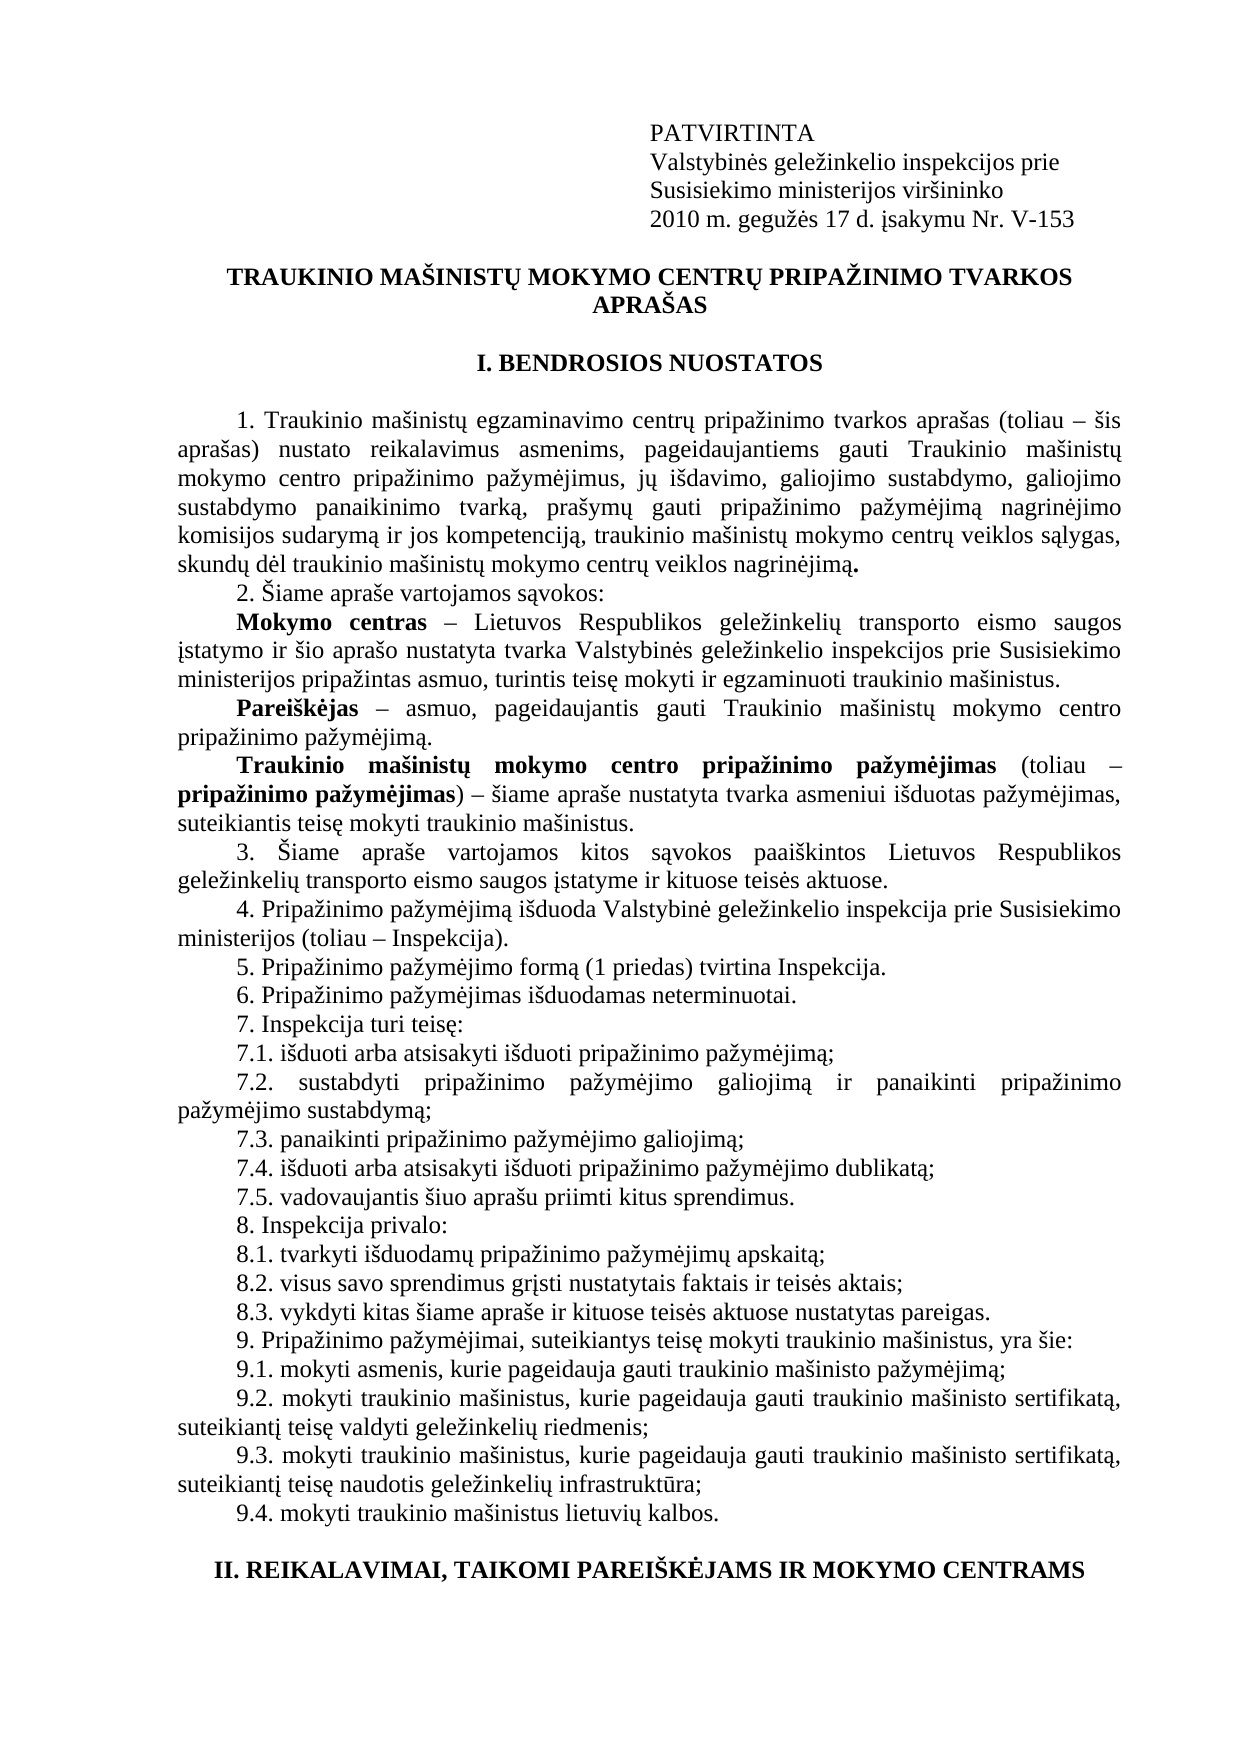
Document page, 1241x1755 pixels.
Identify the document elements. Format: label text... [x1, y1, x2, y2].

text 2. Šiame apraše vartojamos sąvokos: [177, 578, 1122, 607]
text 8.3. vykdyti kitas šiame apraše ir kituose teisės aktuose nustatytas pareigas. [177, 1297, 1122, 1326]
text Traukinio mašinistų mokymo centro pripažinimo pažymėjimas (toliau – pripažinimo pažymėjimas) – šiame apraše nustatyta tvarka asmeniui išduotas pažymėjimas, suteikiantis teisę mokyti traukinio mašinistus. [177, 751, 1122, 837]
text II. REIKALAVIMAI, TAIKOMI PAREIŠKĖJAMS IR MOKYMO CENTRAMS [177, 1556, 1122, 1584]
text 8. Inspekcija privalo: [177, 1211, 1122, 1239]
text 3. Šiame apraše vartojamos kitos sąvokos paaiškintos Lietuvos Respublikos geležinkelių transporto eismo saugos įstatyme ir kituose teisės aktuose. [177, 837, 1122, 894]
text 2010 m. gegužės 17 d. įsakymu Nr. V-153 [649, 204, 1122, 233]
text 7.2. sustabdyti pripažinimo pažymėjimo galiojimą ir panaikinti pripažinimo pažymėjimo sustabdymą; [177, 1067, 1122, 1124]
text I. BENDROSIOS NUOSTATOS [177, 348, 1122, 377]
text PATVIRTINTA [649, 118, 1122, 147]
text 8.2. visus savo sprendimus grįsti nustatytais faktais ir teisės aktais; [177, 1268, 1122, 1297]
text TRAUKINIO MAŠINISTŲ MOKYMO CENTRŲ PRIPAŽINIMO TVARKOS APRAŠAS [177, 262, 1122, 319]
text 7.3. panaikinti pripažinimo pažymėjimo galiojimą; [177, 1124, 1122, 1153]
text 9.2. mokyti traukinio mašinistus, kurie pageidauja gauti traukinio mašinisto sertifikatą, suteikiantį teisę valdyti geležinkelių riedmenis; [177, 1383, 1122, 1441]
text 6. Pripažinimo pažymėjimas išduodamas neterminuotai. [177, 981, 1122, 1009]
text Mokymo centras – Lietuvos Respublikos geležinkelių transporto eismo saugos įstatymo ir šio aprašo nustatyta tvarka Valstybinės geležinkelio inspekcijos prie Susisiekimo ministerijos pripažintas asmuo, turintis teisę mokyti ir egzaminuoti traukinio mašinistus. [177, 607, 1122, 693]
text 9.1. mokyti asmenis, kurie pageidauja gauti traukinio mašinisto pažymėjimą; [177, 1354, 1122, 1383]
text 7.1. išduoti arba atsisakyti išduoti pripažinimo pažymėjimą; [177, 1038, 1122, 1067]
text Pareiškėjas – asmuo, pageidaujantis gauti Traukinio mašinistų mokymo centro pripažinimo pažymėjimą. [177, 693, 1122, 751]
text 5. Pripažinimo pažymėjimo formą (1 priedas) tvirtina Inspekcija. [177, 952, 1122, 981]
text 4. Pripažinimo pažymėjimą išduoda Valstybinė geležinkelio inspekcija prie Susisiekimo ministerijos (toliau – Inspekcija). [177, 894, 1122, 952]
text 9.3. mokyti traukinio mašinistus, kurie pageidauja gauti traukinio mašinisto sertifikatą, suteikiantį teisę naudotis geležinkelių infrastruktūra; [177, 1441, 1122, 1498]
text Susisiekimo ministerijos viršininko [649, 176, 1122, 204]
text 7. Inspekcija turi teisę: [177, 1009, 1122, 1038]
text 9. Pripažinimo pažymėjimai, suteikiantys teisę mokyti traukinio mašinistus, yra šie: [177, 1326, 1122, 1354]
text 8.1. tvarkyti išduodamų pripažinimo pažymėjimų apskaitą; [177, 1239, 1122, 1268]
text 7.5. vadovaujantis šiuo aprašu priimti kitus sprendimus. [177, 1182, 1122, 1211]
text 1. Traukinio mašinistų egzaminavimo centrų pripažinimo tvarkos aprašas (toliau – šis aprašas) nustato reikalavimus asmenims, pageidaujantiems gauti Traukinio mašinistų mokymo centro pripažinimo pažymėjimus, jų išdavimo, galiojimo sustabdymo, galiojimo sustabdymo panaikinimo tvarką, prašymų gauti pripažinimo pažymėjimą nagrinėjimo komisijos sudarymą ir jos kompetenciją, traukinio mašinistų mokymo centrų veiklos sąlygas, skundų dėl traukinio mašinistų mokymo centrų veiklos nagrinėjimą. [177, 406, 1122, 578]
text 7.4. išduoti arba atsisakyti išduoti pripažinimo pažymėjimo dublikatą; [177, 1153, 1122, 1182]
text Valstybinės geležinkelio inspekcijos prie [649, 147, 1122, 176]
text 9.4. mokyti traukinio mašinistus lietuvių kalbos. [177, 1498, 1122, 1527]
